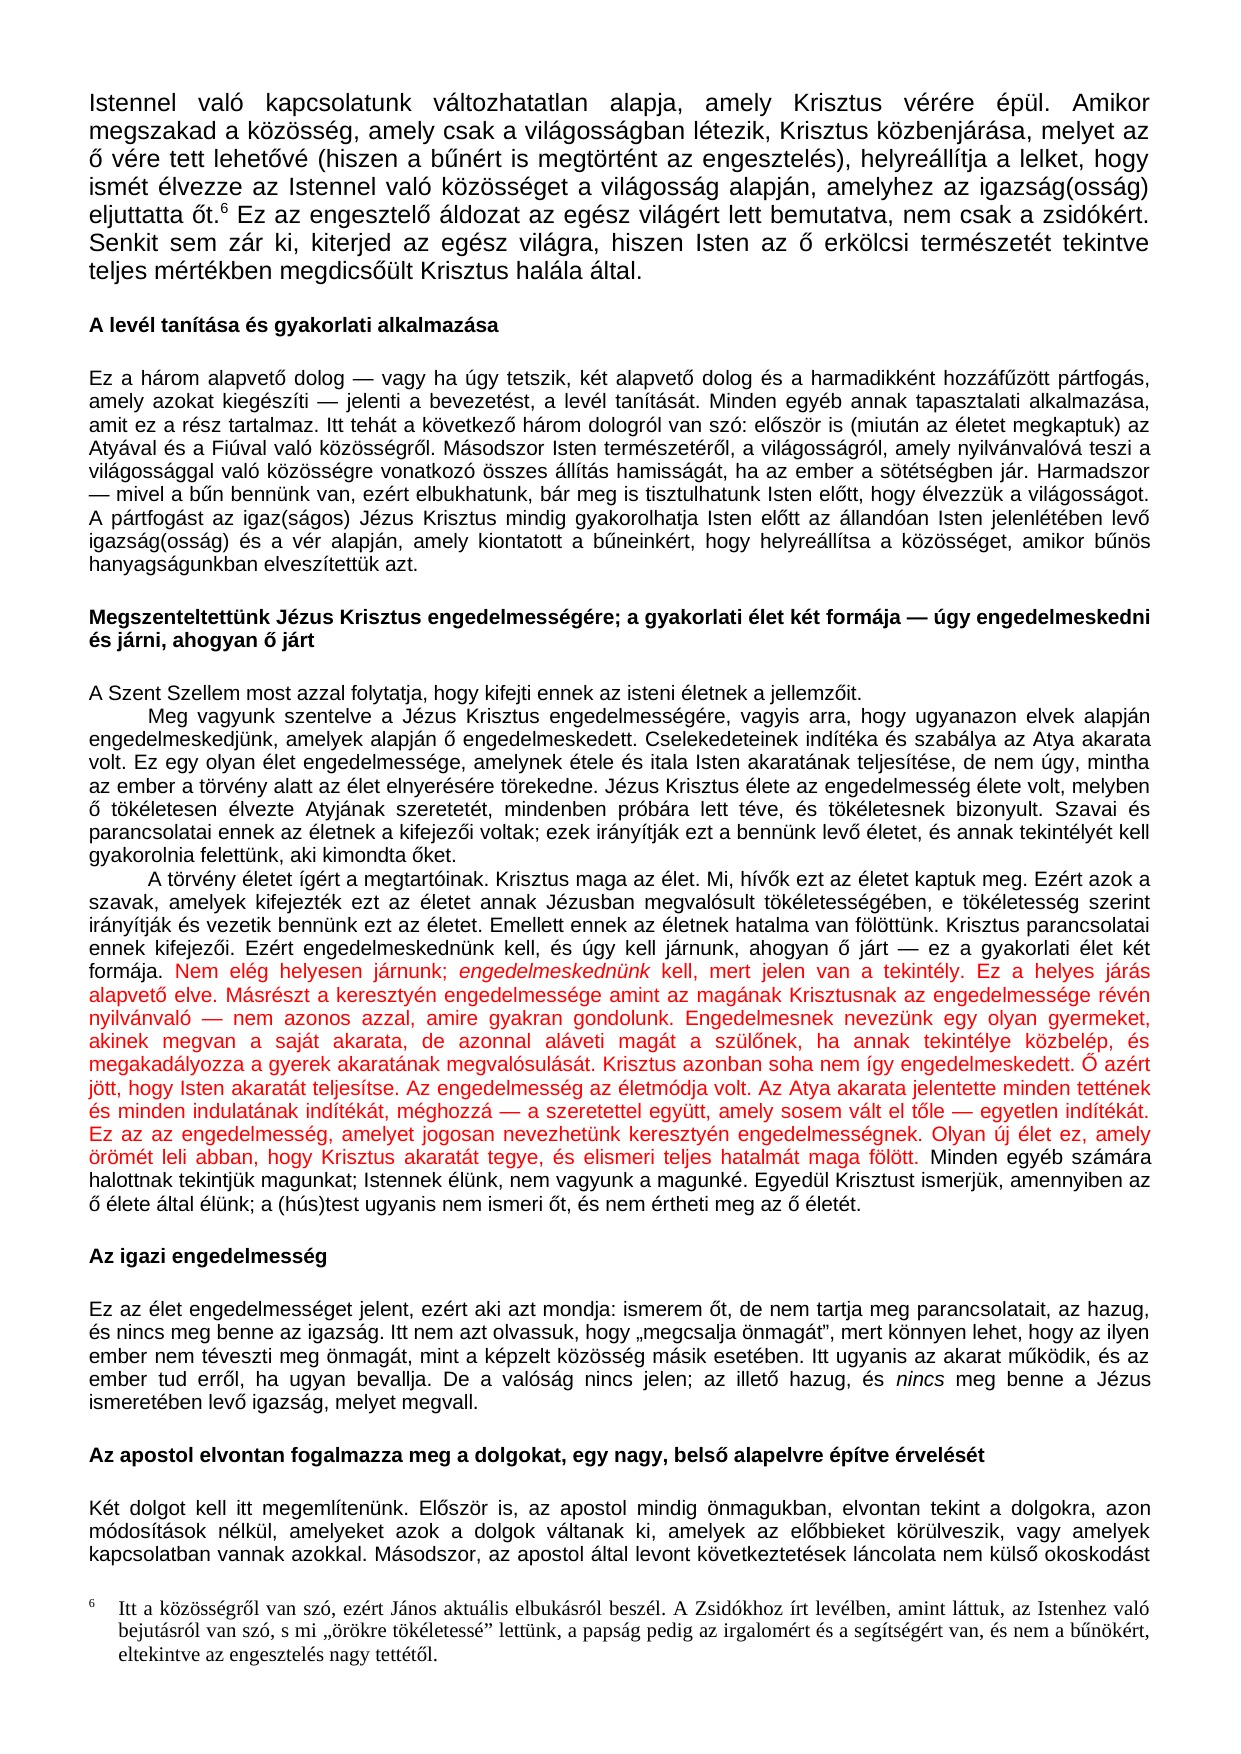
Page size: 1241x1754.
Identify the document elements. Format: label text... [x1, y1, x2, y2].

text Istennel való kapcsolatunk változhatatlan alapja, amely Krisztus vérére épül. Amikor megszakad a közösség, amely csak a világosságban létezik, Krisztus közbenjárása, melyet az ő vére tett lehetővé (hiszen a bűnért is megtörtént az engesztelés), helyreállítja a lelket, hogy ismét élvezze az Istennel való közösséget a világosság alapján, amelyhez az igazság(osság) eljuttatta őt. Ez az engesztelő áldozat az egész világért lett bemutatva, nem csak a zsidókért. Senkit sem zár ki, kiterjed az egész világra, hiszen Isten az ő erkölcsi természetét tekintve teljes mértékben megdicsőült Krisztus halála által. [88, 88, 1152, 285]
text Ez a három alapvető dolog — vagy ha úgy tetszik, két alapvető dolog és a harmadikként hozzáfűzött pártfogás, amely azokat kiegészíti — jelenti a bevezetést, a levél tanítását. Minden egyéb annak tapasztalati alkalmazása, amit ez a rész tartalmaz. Itt tehát a következő három dologról van szó: először is (miután az életet megkaptuk) az Atyával és a Fiúval való közösségről. Másodszor Isten természetéről, a világosságról, amely nyilvánvalóvá teszi a világossággal való közösségre vonatkozó összes állítás hamisságát, ha az ember a sötétségben jár. Harmadszor — mivel a bűn bennünk van, ezért elbukhatunk, bár meg is tisztulhatunk Isten előtt, hogy élvezzük a világosságot. A pártfogást az igaz(ságos) Jézus Krisztus mindig gyakorolhatja Isten előtt az állandóan Isten jelenlétében levő igazság(osság) és a vér alapján, amely kiontatott a bűneinkért, hogy helyreállítsa a közösséget, amikor bűnös hanyagságunkban elveszítettük azt. [88, 367, 1152, 576]
text Két dolgot kell itt megemlítenünk. Először is, az apostol mindig önmagukban, elvontan tekint a dolgokra, azon módosítások nélkül, amelyeket azok a dolgok váltanak ki, amelyek az előbbieket körülveszik, vagy amelyek kapcsolatban vannak azokkal. Másodszor, az apostol által levont következtetések láncolata nem külső okoskodást [88, 1496, 1152, 1566]
text A törvény életet ígért a megtartóinak. Krisztus maga az élet. Mi, hívők ezt az életet kaptuk meg. Ezért azok a szavak, amelyek kifejezték ezt az életet annak Jézusban megvalósult tökéletességében, e tökéletesség szerint irányítják és vezetik bennünk ezt az életet. Emellett ennek az életnek hatalma van fölöttünk. Krisztus parancsolatai ennek kifejezői. Ezért engedelmeskednünk kell, és úgy kell járnunk, ahogyan ő járt — ez a gyakorlati élet két formája. Nem elég helyesen járnunk; engedelmeskednünk kell, mert jelen van a tekintély. Ez a helyes járás alapvető elve. Másrészt a keresztyén engedelmessége amint az magának Krisztusnak az engedelmessége révén nyilvánvaló — nem azonos azzal, amire gyakran gondolunk. Engedelmesnek nevezünk egy olyan gyermeket, akinek megvan a saját akarata, de azonnal aláveti magát a szülőnek, ha annak tekintélye közbelép, és megakadályozza a gyerek akaratának megvalósulását. Krisztus azonban soha nem így engedelmeskedett. Ő azért jött, hogy Isten akaratát teljesítse. Az engedelmesség az életmódja volt. Az Atya akarata jelentette minden tettének és minden indulatának indítékát, méghozzá — a szeretettel együtt, amely sosem vált el tőle — egyetlen indítékát. Ez az az engedelmesség, amelyet jogosan nevezhetünk keresztyén engedelmességnek. Olyan új élet ez, amely örömét leli abban, hogy Krisztus akaratát tegye, és elismeri teljes hatalmát maga fölött. Minden egyéb számára halottnak tekintjük magunkat; Istennek élünk, nem vagyunk a magunké. Egyedül Krisztust ismerjük, amennyiben az ő élete által élünk; a (hús)test ugyanis nem ismeri őt, és nem értheti meg az ő életét. [88, 867, 1152, 1216]
text A Szent Szellem most azzal folytatja, hogy kifejti ennek az isteni életnek a jellemzőit. [88, 681, 1152, 704]
text A levél tanítása és gyakorlati alkalmazása [88, 314, 1152, 337]
text Meg vagyunk szentelve a Jézus Krisztus engedelmességére, vagyis arra, hogy ugyanazon elvek alapján engedelmeskedjünk, amelyek alapján ő engedelmeskedett. Cselekedeteinek indítéka és szabálya az Atya akarata volt. Ez egy olyan élet engedelmessége, amelynek étele és itala Isten akaratának teljesítése, de nem úgy, mintha az ember a törvény alatt az élet elnyerésére törekedne. Jézus Krisztus élete az engedelmesség élete volt, melyben ő tökéletesen élvezte Atyjának szeretetét, mindenben próbára lett téve, és tökéletesnek bizonyult. Szavai és parancsolatai ennek az életnek a kifejezői voltak; ezek irányítják ezt a bennünk levő életet, és annak tekintélyét kell gyakorolnia felettünk, aki kimondta őket. [88, 704, 1152, 867]
text Az apostol elvontan fogalmazza meg a dolgokat, egy nagy, belső alapelvre építve érvelését [88, 1443, 1152, 1467]
text Ez az élet engedelmességet jelent, ezért aki azt mondja: ismerem őt, de nem tartja meg parancsolatait, az hazug, és nincs meg benne az igazság. Itt nem azt olvassuk, hogy „megcsalja önmagát”, mert könnyen lehet, hogy az ilyen ember nem téveszti meg önmagát, mint a képzelt közösség másik esetében. Itt ugyanis az akarat működik, és az ember tud erről, ha ugyan bevallja. De a valóság nincs jelen; az illető hazug, és nincs meg benne a Jézus ismeretében levő igazság, melyet megvall. [88, 1298, 1152, 1414]
text Megszenteltettünk Jézus Krisztus engedelmességére; a gyakorlati élet két formája — úgy engedelmeskedni és járni, ahogyan ő járt [88, 605, 1152, 652]
text Az igazi engedelmesség [88, 1245, 1152, 1268]
text Itt a közösségről van szó, ezért János aktuális elbukásról beszél. A Zsidókhoz írt levélben, amint láttuk, az Istenhez való bejutásról van szó, s mi „örökre tökéletessé” lettünk, a papság pedig az irgalomért és a segítségért van, és nem a bűnökért, eltekintve az engesztelés nagy tettétől. [88, 1596, 1152, 1665]
